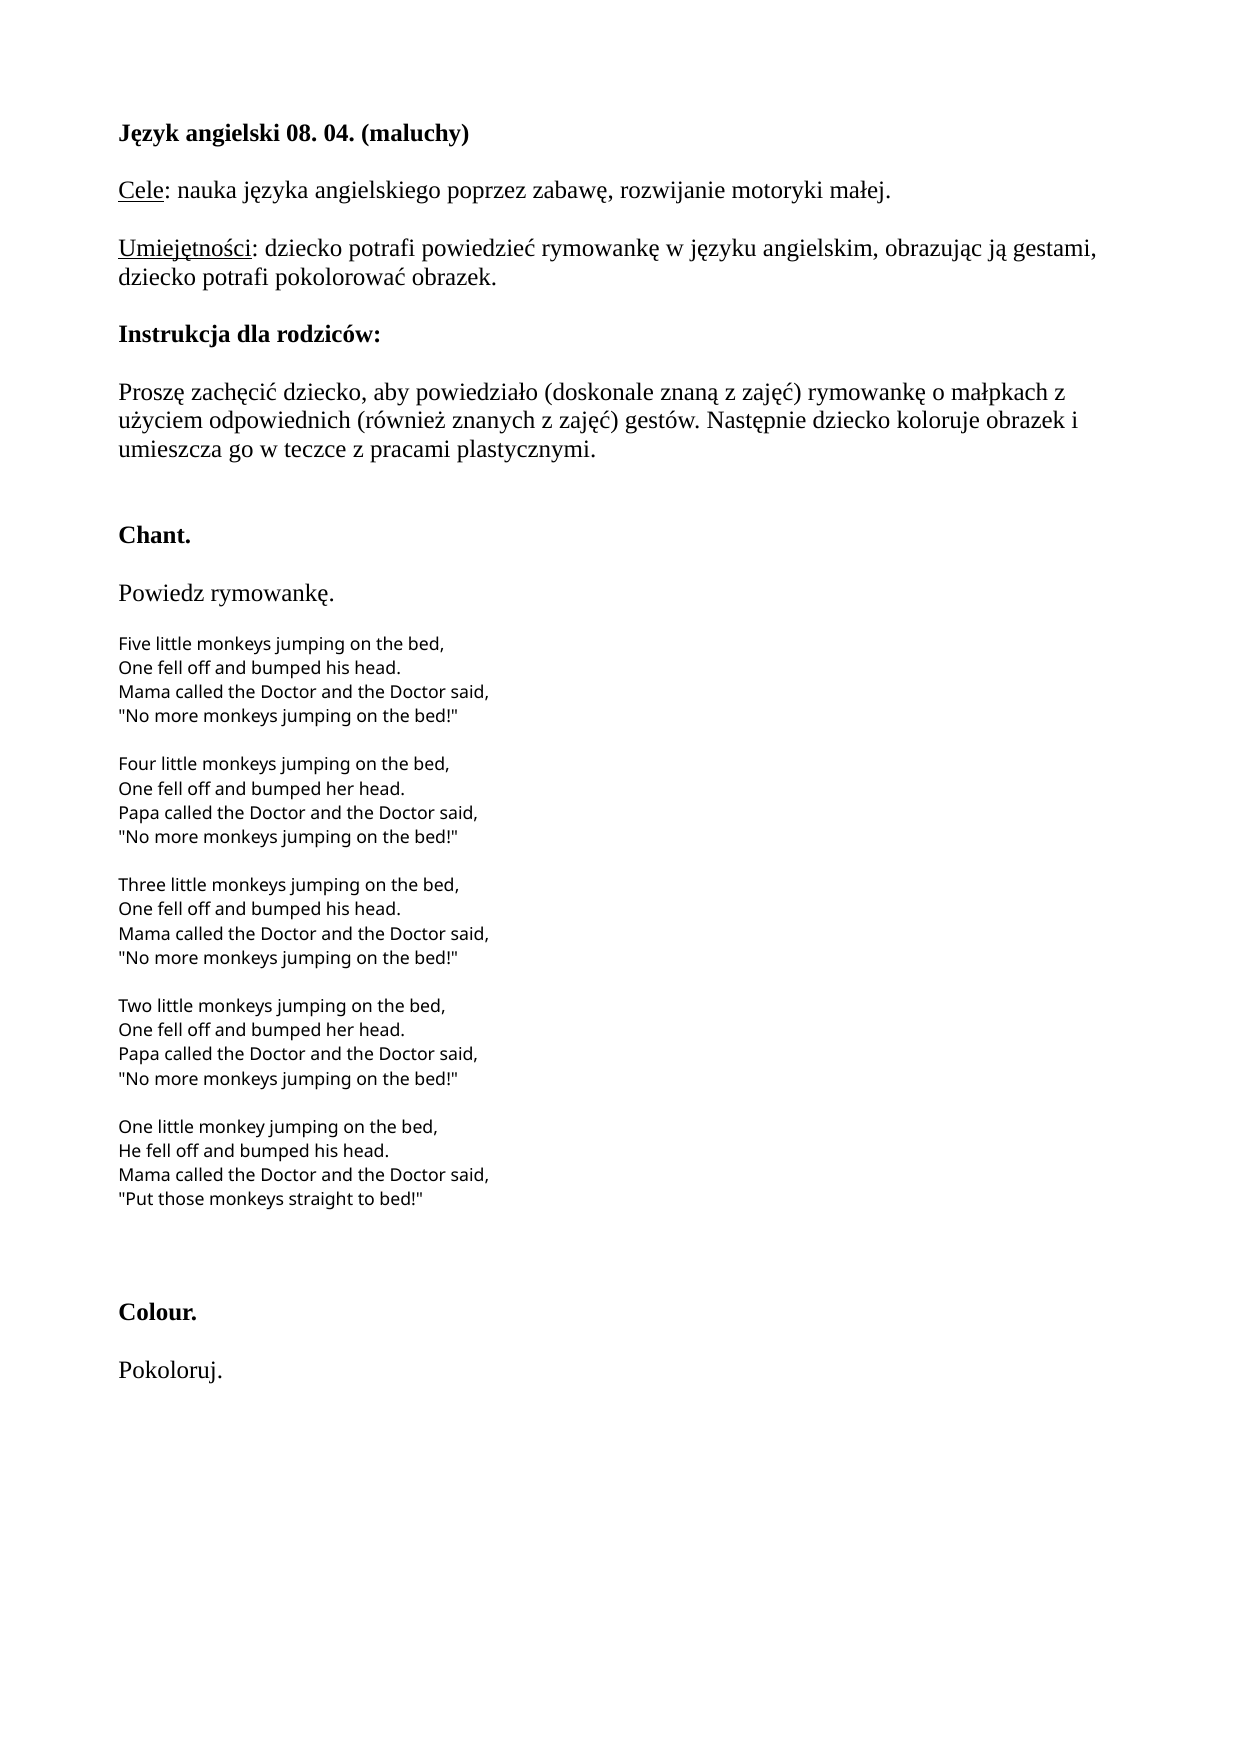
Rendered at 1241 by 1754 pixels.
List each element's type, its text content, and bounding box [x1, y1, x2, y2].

text Powiedz rymowankę. [118, 578, 1122, 607]
text Instrukcja dla rodziców: [118, 319, 1122, 348]
text Proszę zachęcić dziecko, aby powiedziało (doskonale znaną z zajęć) rymowankę o małpkach z użyciem odpowiednich (również znanych z zajęć) gestów. Następnie dziecko koloruje obrazek i umieszcza go w teczce z pracami plastycznymi. [118, 377, 1122, 463]
text Colour. [118, 1297, 1122, 1326]
text Five little monkeys jumping on the bed, One fell off and bumped his head. Mama called the Doctor and the Doctor said, "No more monkeys jumping on the bed!" Four little monkeys jumping on the bed, One fell off and bumped her head. Papa called the Doctor and the Doctor said, "No more monkeys jumping on the bed!" Three little monkeys jumping on the bed, One fell off and bumped his head. Mama called the Doctor and the Doctor said, "No more monkeys jumping on the bed!" Two little monkeys jumping on the bed, One fell off and bumped her head. Papa called the Doctor and the Doctor said, "No more monkeys jumping on the bed!" One little monkey jumping on the bed, He fell off and bumped his head. Mama called the Doctor and the Doctor said, "Put those monkeys straight to bed!" [118, 631, 1122, 1211]
text Umiejętności: dziecko potrafi powiedzieć rymowankę w języku angielskim, obrazując ją gestami, [118, 233, 1122, 262]
text Chant. [118, 521, 1122, 549]
text Język angielski 08. 04. (maluchy) [118, 118, 1122, 147]
text Cele: nauka języka angielskiego poprzez zabawę, rozwijanie motoryki małej. [118, 176, 1122, 204]
text Pokoloruj. [118, 1355, 1122, 1383]
text dziecko potrafi pokolorować obrazek. [118, 262, 1122, 291]
